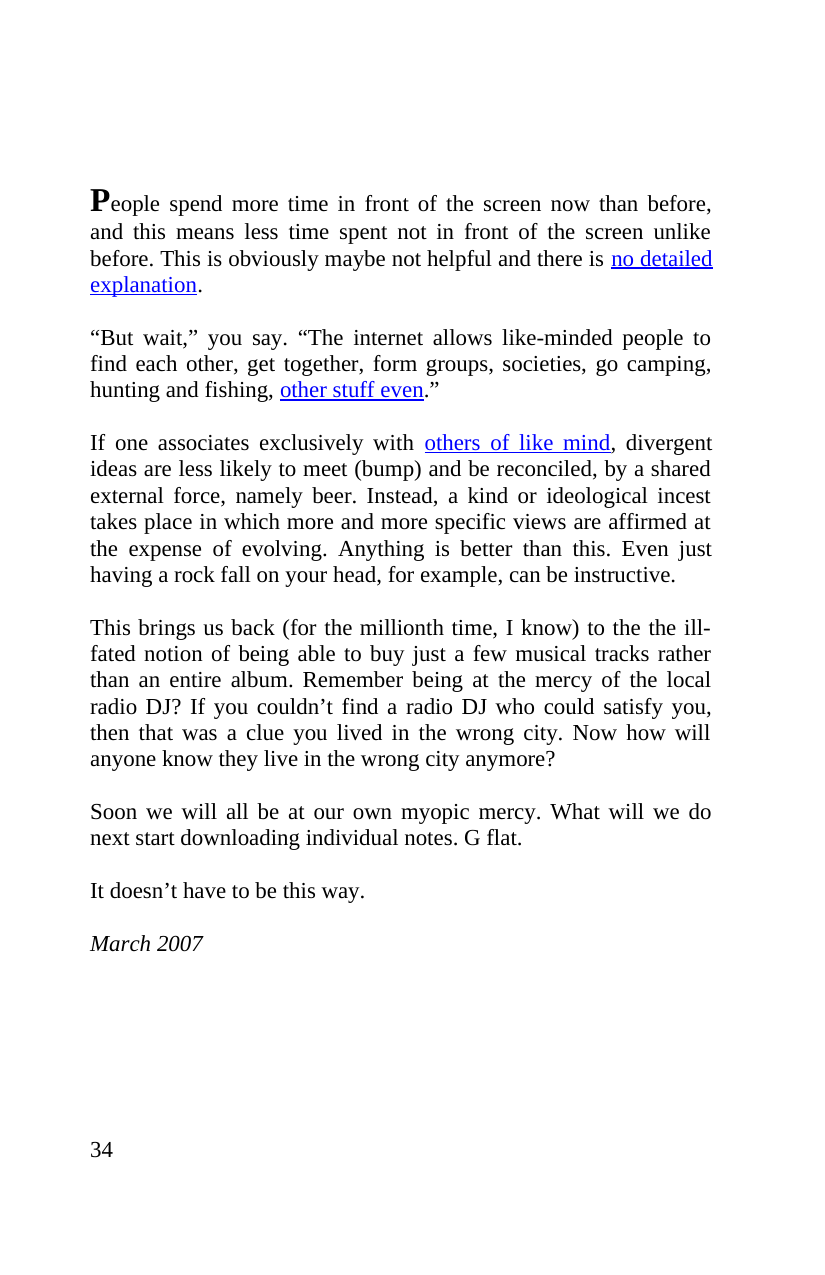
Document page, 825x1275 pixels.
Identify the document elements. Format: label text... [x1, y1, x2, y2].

text People spend more time in front of the screen now than before, and this means less time spent not in front of the screen unlike before. This is obviously maybe not helpful and there is no detailed explanation. [90, 180, 712, 297]
text Soon we will all be at our own myopic mercy. What will we do next start downloading individual notes. G flat. [90, 798, 712, 851]
text If one associates exclusively with others of like mind, divergent ideas are less likely to meet (bump) and be reconciled, by a shared external force, namely beer. Instead, a kind or ideological incest takes place in which more and more specific views are affirmed at the expense of evolving. Anything is better than this. Even just having a rock fall on your head, for example, can be instructive. [90, 429, 712, 587]
text “But wait,” you say. “The internet allows like-minded people to find each other, get together, form groups, societies, go camping, hunting and fishing, other stuff even.” [90, 324, 712, 403]
text March 2007 [90, 930, 712, 956]
text It doesn’t have to be this way. [90, 877, 712, 903]
text This brings us back (for the millionth time, I know) to the the ill-fated notion of being able to buy just a few musical tracks rather than an entire album. Remember being at the mercy of the local radio DJ? If you couldn’t find a radio DJ who could satisfy you, then that was a clue you lived in the wrong city. Now how will anyone know they live in the wrong city anymore? [90, 614, 712, 772]
